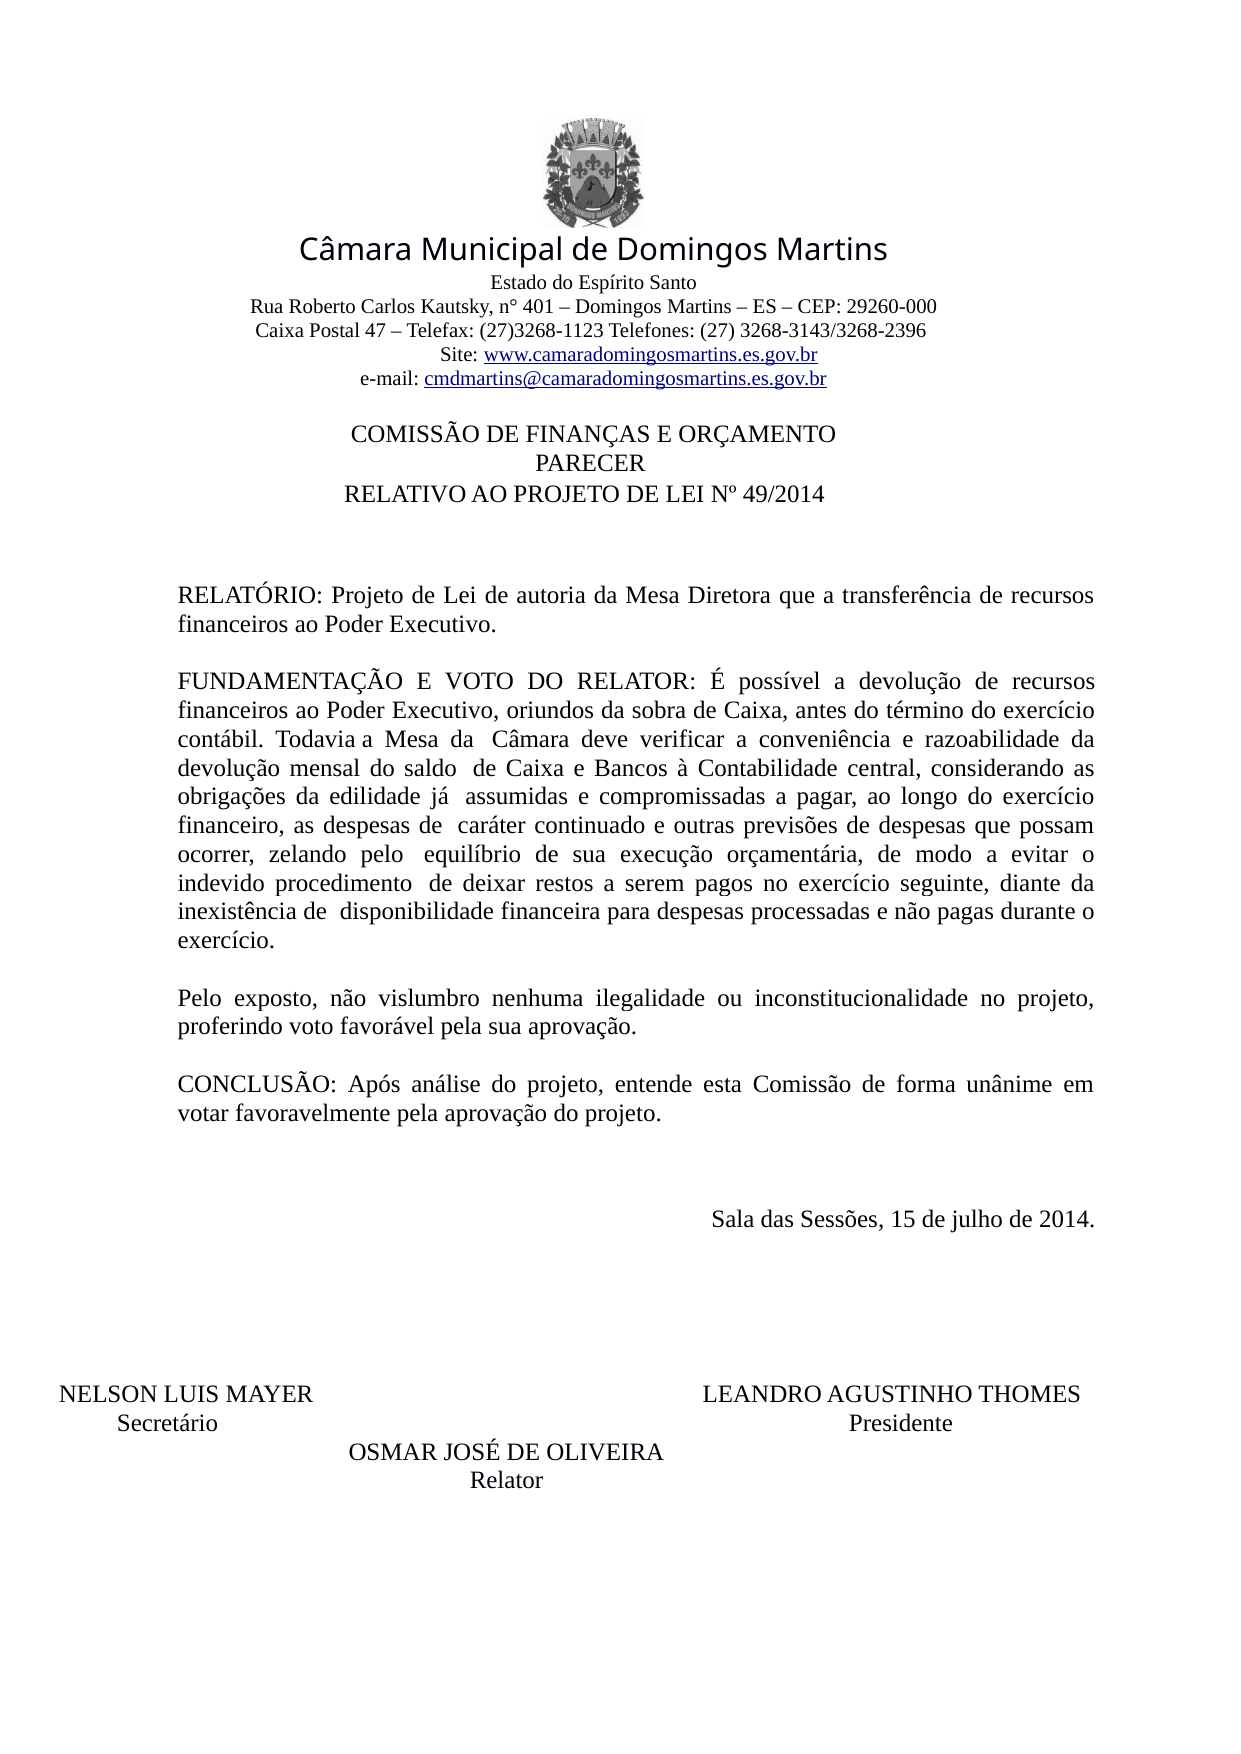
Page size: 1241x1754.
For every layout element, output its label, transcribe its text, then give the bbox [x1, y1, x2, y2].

table_header LEANDRO AGUSTINHO THOMES Presidente [667, 1379, 1117, 1523]
text Estado do Espírito Santo [0, 270, 1187, 294]
text e-mail: cmdmartins@camaradomingosmartins.es.gov.br [0, 366, 1187, 390]
text Caixa Postal 47 – Telefax: (27)3268-1123 Telefones: (27) 3268-3143/3268-2396 [0, 318, 1187, 342]
text Sala das Sessões, 15 de julho de 2014. [118, 1198, 1095, 1233]
table_header OSMAR JOSÉ DE OLIVEIRA Relator [328, 1379, 667, 1523]
text Câmara Municipal de Domingos Martins [0, 227, 1187, 270]
table_header NELSON LUIS MAYER Secretário [0, 1379, 328, 1523]
table_cell [328, 1523, 667, 1552]
text RELATÓRIO: Projeto de Lei de autoria da Mesa Diretora que a transferência de recursos financeiros ao Poder Executivo. [177, 580, 1095, 638]
text Pelo exposto, não vislumbro nenhuma ilegalidade ou inconstitucionalidade no projeto, proferindo voto favorável pela sua aprovação. [177, 983, 1095, 1040]
text FUNDAMENTAÇÃO E VOTO DO RELATOR: É possível a devolução de recursos financeiros ao Poder Executivo, oriundos da sobra de Caixa, antes do término do exercício contábil. Todavia a Mesa da Câmara deve verificar a conveniência e razoabilidade da devolução mensal do saldo de Caixa e Bancos à Contabilidade central, considerando as obrigações da edilidade já assumidas e compromissadas a pagar, ao longo do exercício financeiro, as despesas de caráter continuado e outras previsões de despesas que possam ocorrer, zelando pelo equilíbrio de sua execução orçamentária, de modo a evitar o indevido procedimento de deixar restos a serem pagos no exercício seguinte, diante da inexistência de disponibilidade financeira para despesas processadas e não pagas durante o exercício. [177, 666, 1095, 954]
text RELATIVO AO PROJETO DE LEI Nº 49/2014 [0, 479, 1169, 508]
text COMISSÃO DE FINANÇAS E ORÇAMENTO [0, 419, 1187, 448]
text CONCLUSÃO: Após análise do projeto, entende esta Comissão de forma unânime em votar favoravelmente pela aprovação do projeto. [177, 1069, 1095, 1126]
text Site: www.camaradomingosmartins.es.gov.br [177, 342, 1080, 366]
text Rua Roberto Carlos Kautsky, n° 401 – Domingos Martins – ES – CEP: 29260-000 [0, 294, 1187, 318]
text PARECER [0, 448, 1187, 476]
table_cell [667, 1523, 1117, 1552]
table_cell [0, 1523, 328, 1552]
